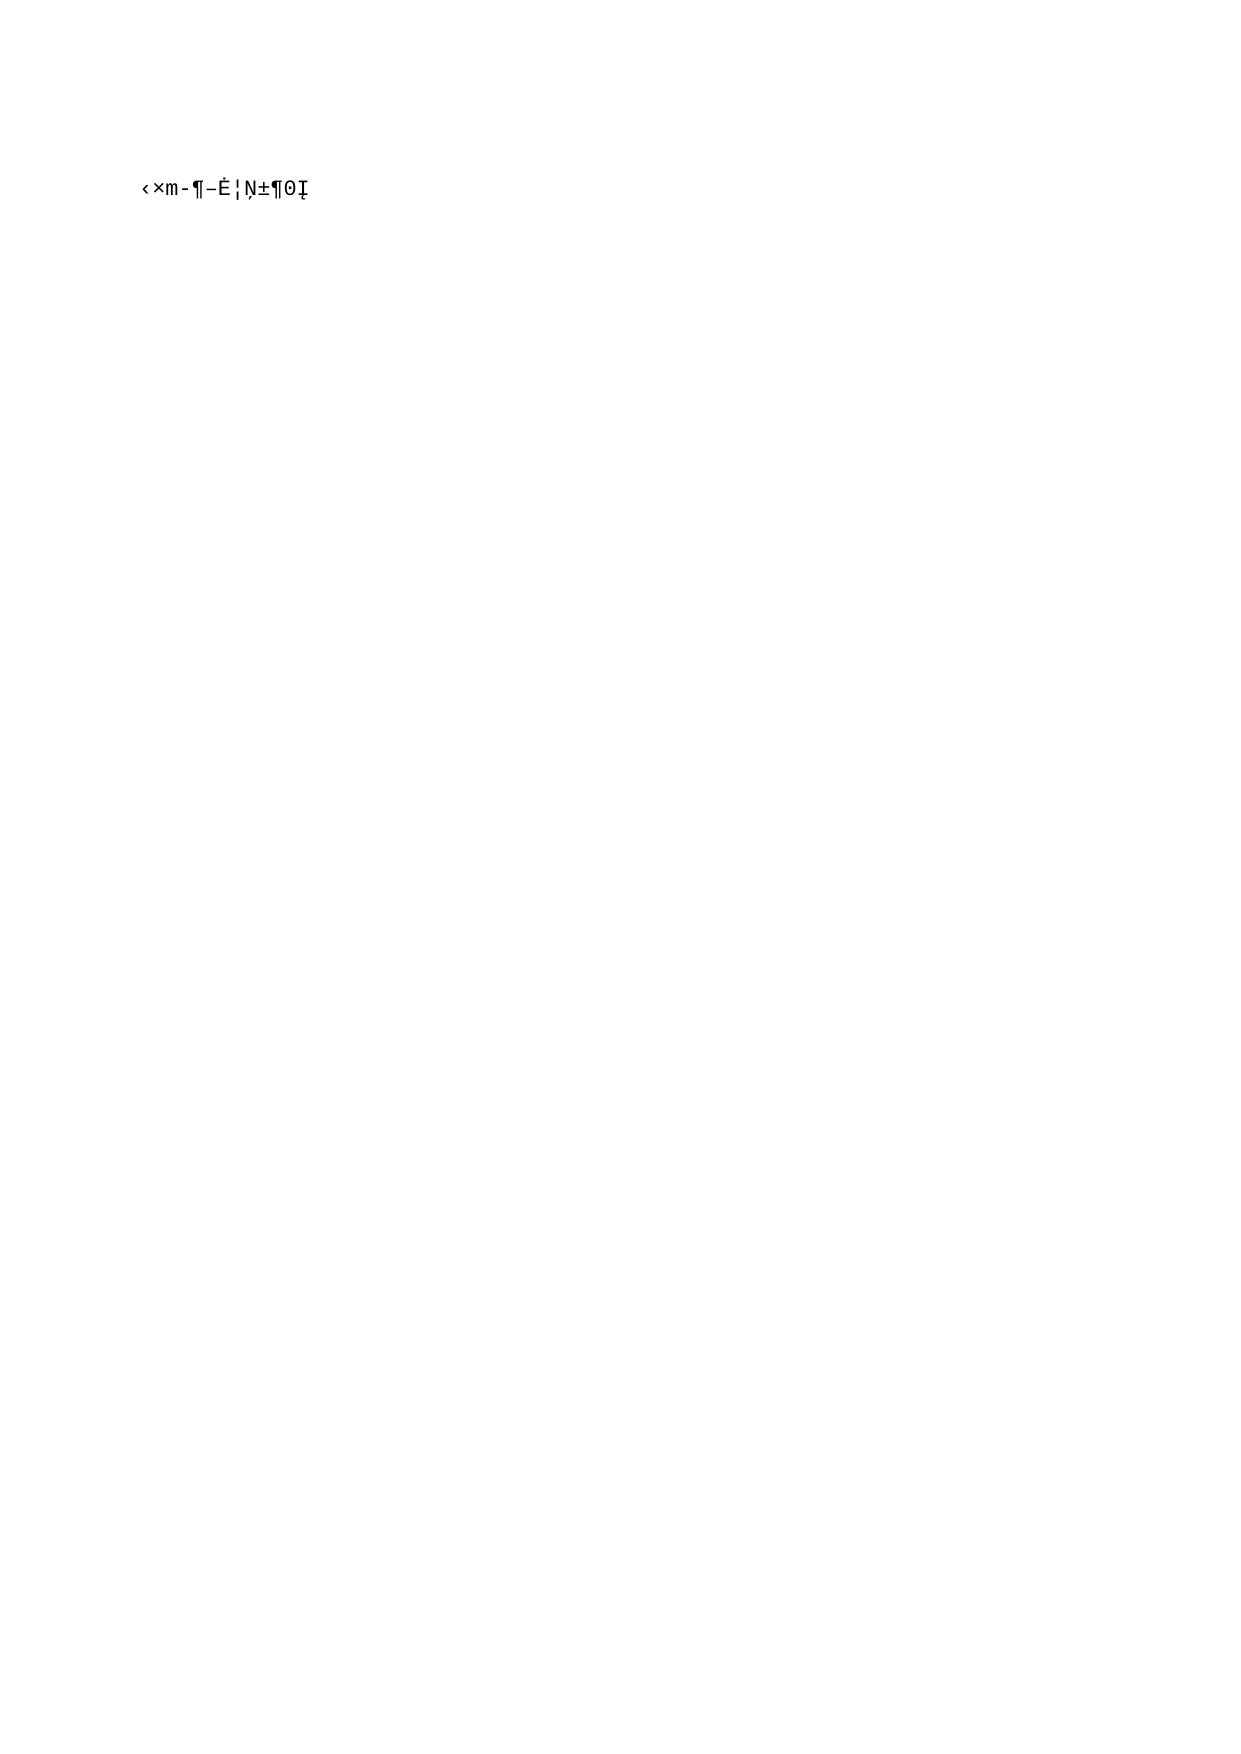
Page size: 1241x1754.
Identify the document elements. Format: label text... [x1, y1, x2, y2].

text ‹×m-¶–Ė¦Ņ±¶0Į [139, 177, 1101, 202]
